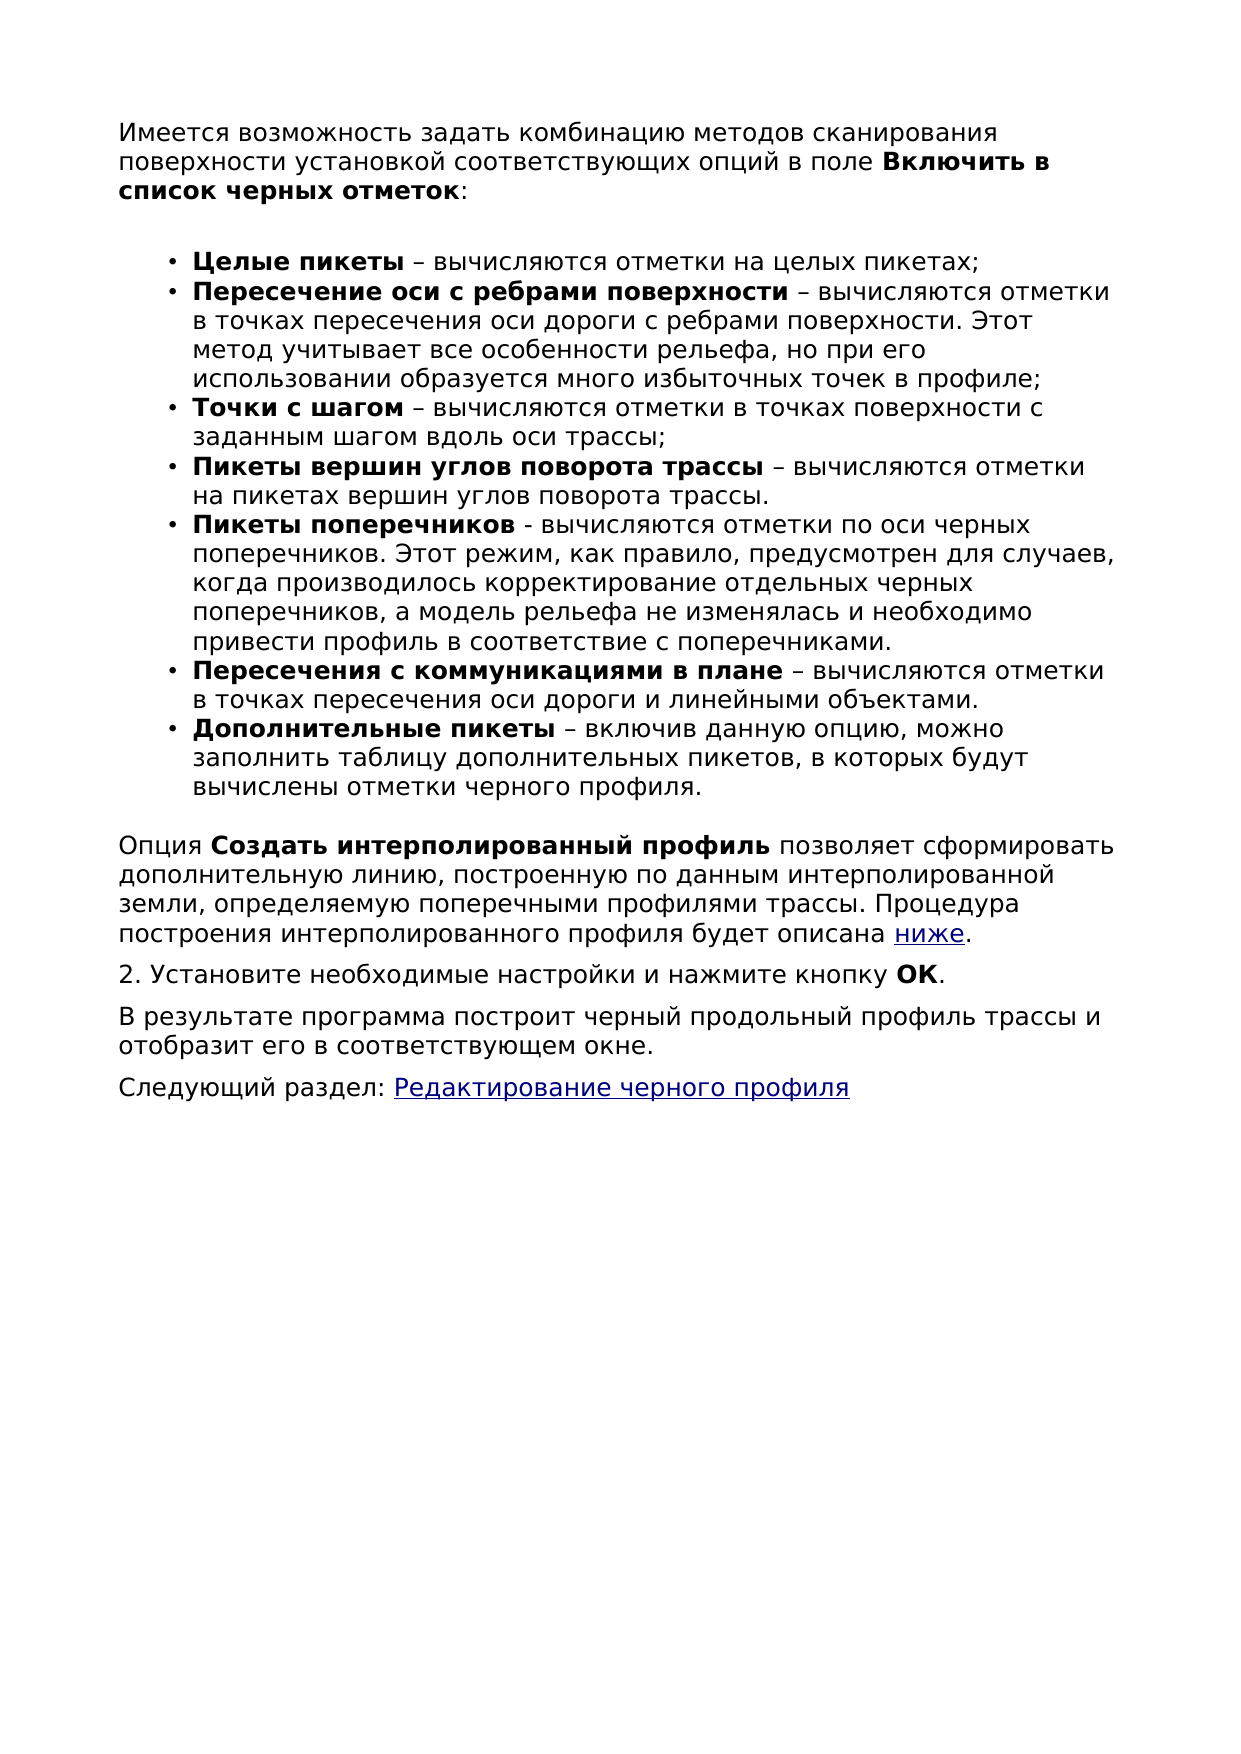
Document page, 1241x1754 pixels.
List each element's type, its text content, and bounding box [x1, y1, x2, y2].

list Пересечения с коммуникациями в плане – вычисляются отметки в точках пересечения оси дороги и линейными объектами. [177, 656, 1122, 714]
list Пикеты поперечников - вычисляются отметки по оси черных поперечников. Этот режим, как правило, предусмотрен для случаев, когда производилось корректирование отдельных черных поперечников, а модель рельефа не изменялась и необходимо привести профиль в соответствие с поперечниками. [177, 510, 1122, 656]
text Следующий раздел: Редактирование черного профиля [118, 1073, 1122, 1102]
list Пересечение оси с ребрами поверхности – вычисляются отметки в точках пересечения оси дороги с ребрами поверхности. Этот метод учитывает все особенности рельефа, но при его использовании образуется много избыточных точек в профиле; [177, 277, 1122, 393]
list Пикеты вершин углов поворота трассы – вычисляются отметки на пикетах вершин углов поворота трассы. [177, 452, 1122, 510]
text 2. Установите необходимые настройки и нажмите кнопку ОК. [118, 960, 1122, 989]
text Опция Создать интерполированный профиль позволяет сформировать дополнительную линию, построенную по данным интерполированной земли, определяемую поперечными профилями трассы. Процедура построения интерполированного профиля будет описана ниже. [118, 831, 1122, 948]
text Имеется возможность задать комбинацию методов сканирования поверхности установкой соответствующих опций в поле Включить в список черных отметок: [118, 118, 1122, 206]
text В результате программа построит черный продольный профиль трассы и отобразит его в соответствующем окне. [118, 1002, 1122, 1060]
list Целые пикеты – вычисляются отметки на целых пикетах; [177, 248, 1122, 277]
list Дополнительные пикеты – включив данную опцию, можно заполнить таблицу дополнительных пикетов, в которых будут вычислены отметки черного профиля. [177, 714, 1122, 802]
list Точки с шагом – вычисляются отметки в точках поверхности с заданным шагом вдоль оси трассы; [177, 393, 1122, 452]
